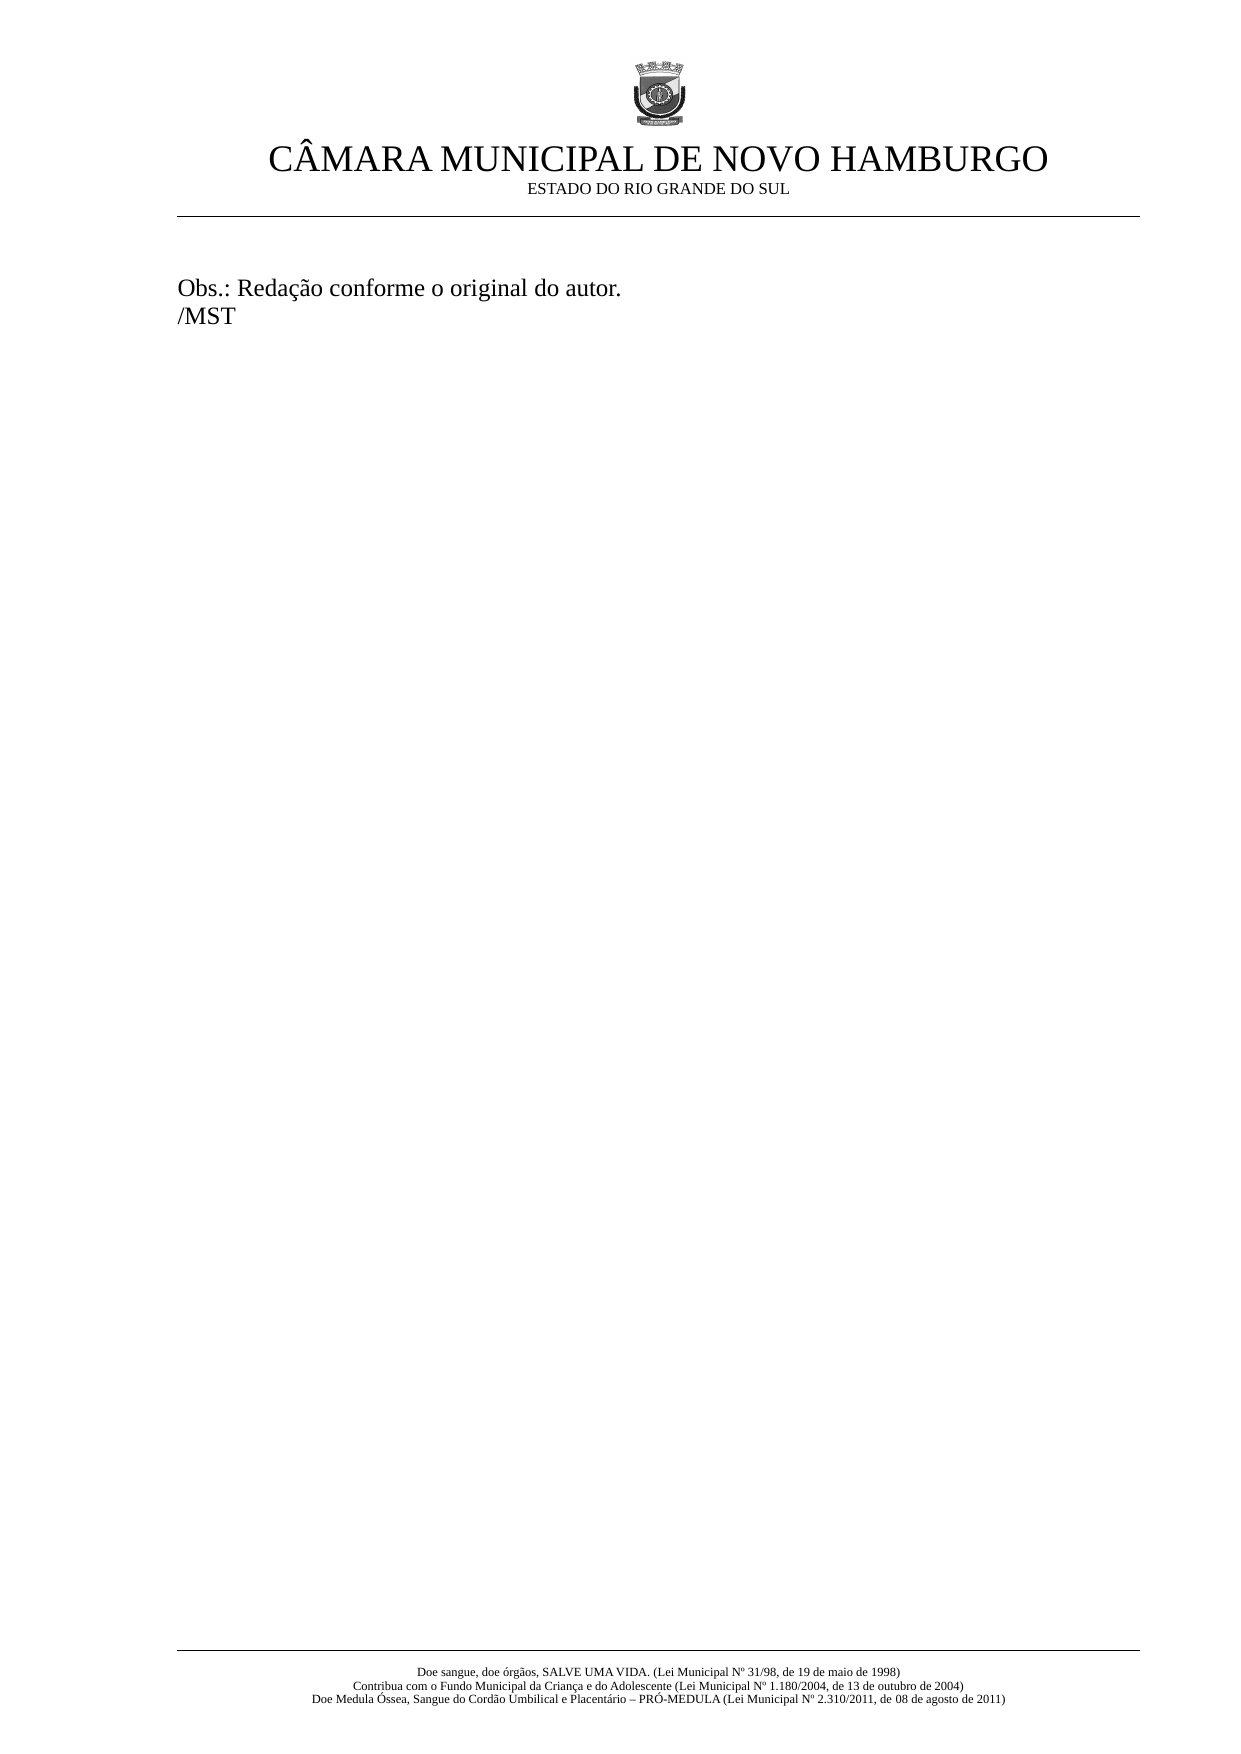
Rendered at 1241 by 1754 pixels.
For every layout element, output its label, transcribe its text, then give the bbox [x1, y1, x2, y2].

text Obs.: Redação conforme o original do autor. [177, 274, 1140, 302]
text /MST [177, 302, 1140, 330]
